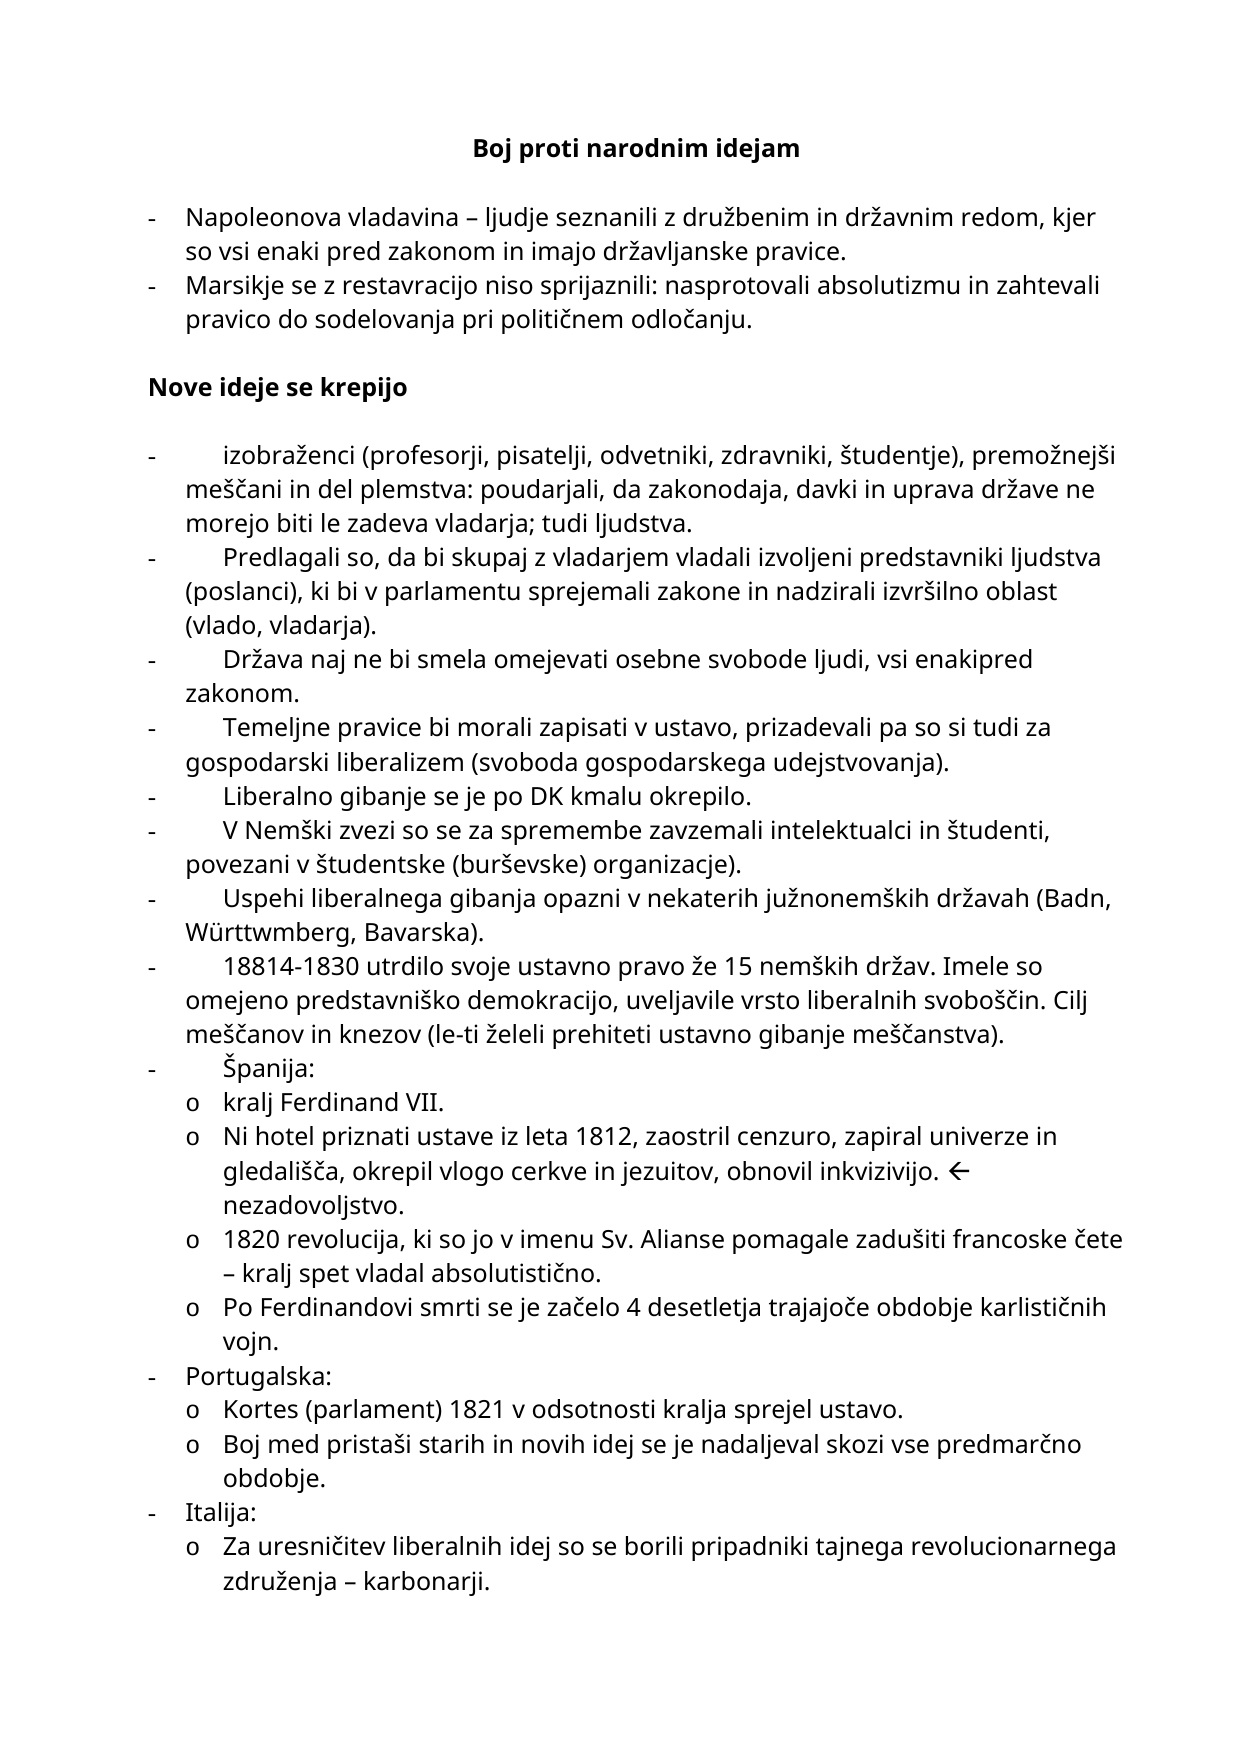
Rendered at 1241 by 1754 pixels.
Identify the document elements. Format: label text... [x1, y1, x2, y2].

list 18814-1830 utrdilo svoje ustavno pravo že 15 nemških držav. Imele so omejeno predstavniško demokracijo, uveljavile vrsto liberalnih svoboščin. Cilj meščanov in knezov (le-ti želeli prehiteti ustavno gibanje meščanstva). [148, 948, 1125, 1051]
list Za uresničitev liberalnih idej so se borili pripadniki tajnega revolucionarnega združenja – karbonarji. [185, 1529, 1125, 1597]
list Marsikje se z restavracijo niso sprijaznili: nasprotovali absolutizmu in zahtevali pravico do sodelovanja pri političnem odločanju. [148, 267, 1125, 335]
list kralj Ferdinand VII. [185, 1085, 1125, 1119]
list Kortes (parlament) 1821 v odsotnosti kralja sprejel ustavo. [185, 1392, 1125, 1426]
list Po Ferdinandovi smrti se je začelo 4 desetletja trajajoče obdobje karlističnih vojn. [185, 1290, 1125, 1358]
list Napoleonova vladavina – ljudje seznanili z družbenim in državnim redom, kjer so vsi enaki pred zakonom in imajo državljanske pravice. [148, 199, 1125, 267]
list Boj med pristaši starih in novih idej se je nadaljeval skozi vse predmarčno obdobje. [185, 1426, 1125, 1495]
text Boj proti narodnim idejam [148, 131, 1125, 165]
list Temeljne pravice bi morali zapisati v ustavo, prizadevali pa so si tudi za gospodarski liberalizem (svoboda gospodarskega udejstvovanja). [148, 710, 1125, 778]
list Ni hotel priznati ustave iz leta 1812, zaostril cenzuro, zapiral univerze in gledališča, okrepil vlogo cerkve in jezuitov, obnovil inkvizivijo.  nezadovoljstvo. [185, 1119, 1125, 1221]
list Liberalno gibanje se je po DK kmalu okrepilo. [148, 778, 1125, 812]
list 1820 revolucija, ki so jo v imenu Sv. Alianse pomagale zadušiti francoske čete – kralj spet vladal absolutistično. [185, 1221, 1125, 1290]
list izobraženci (profesorji, pisatelji, odvetniki, zdravniki, študentje), premožnejši meščani in del plemstva: poudarjali, da zakonodaja, davki in uprava države ne morejo biti le zadeva vladarja; tudi ljudstva. [148, 438, 1125, 540]
list Španija: [148, 1051, 1125, 1085]
list Država naj ne bi smela omejevati osebne svobode ljudi, vsi enakipred zakonom. [148, 642, 1125, 710]
text Nove ideje se krepijo [148, 369, 1125, 403]
list Predlagali so, da bi skupaj z vladarjem vladali izvoljeni predstavniki ljudstva (poslanci), ki bi v parlamentu sprejemali zakone in nadzirali izvršilno oblast (vlado, vladarja). [148, 540, 1125, 642]
list Uspehi liberalnega gibanja opazni v nekaterih južnonemških državah (Badn, Württwmberg, Bavarska). [148, 880, 1125, 948]
list Portugalska: [148, 1358, 1125, 1392]
list V Nemški zvezi so se za spremembe zavzemali intelektualci in študenti, povezani v študentske (burševske) organizacje). [148, 812, 1125, 880]
list Italija: [148, 1495, 1125, 1529]
